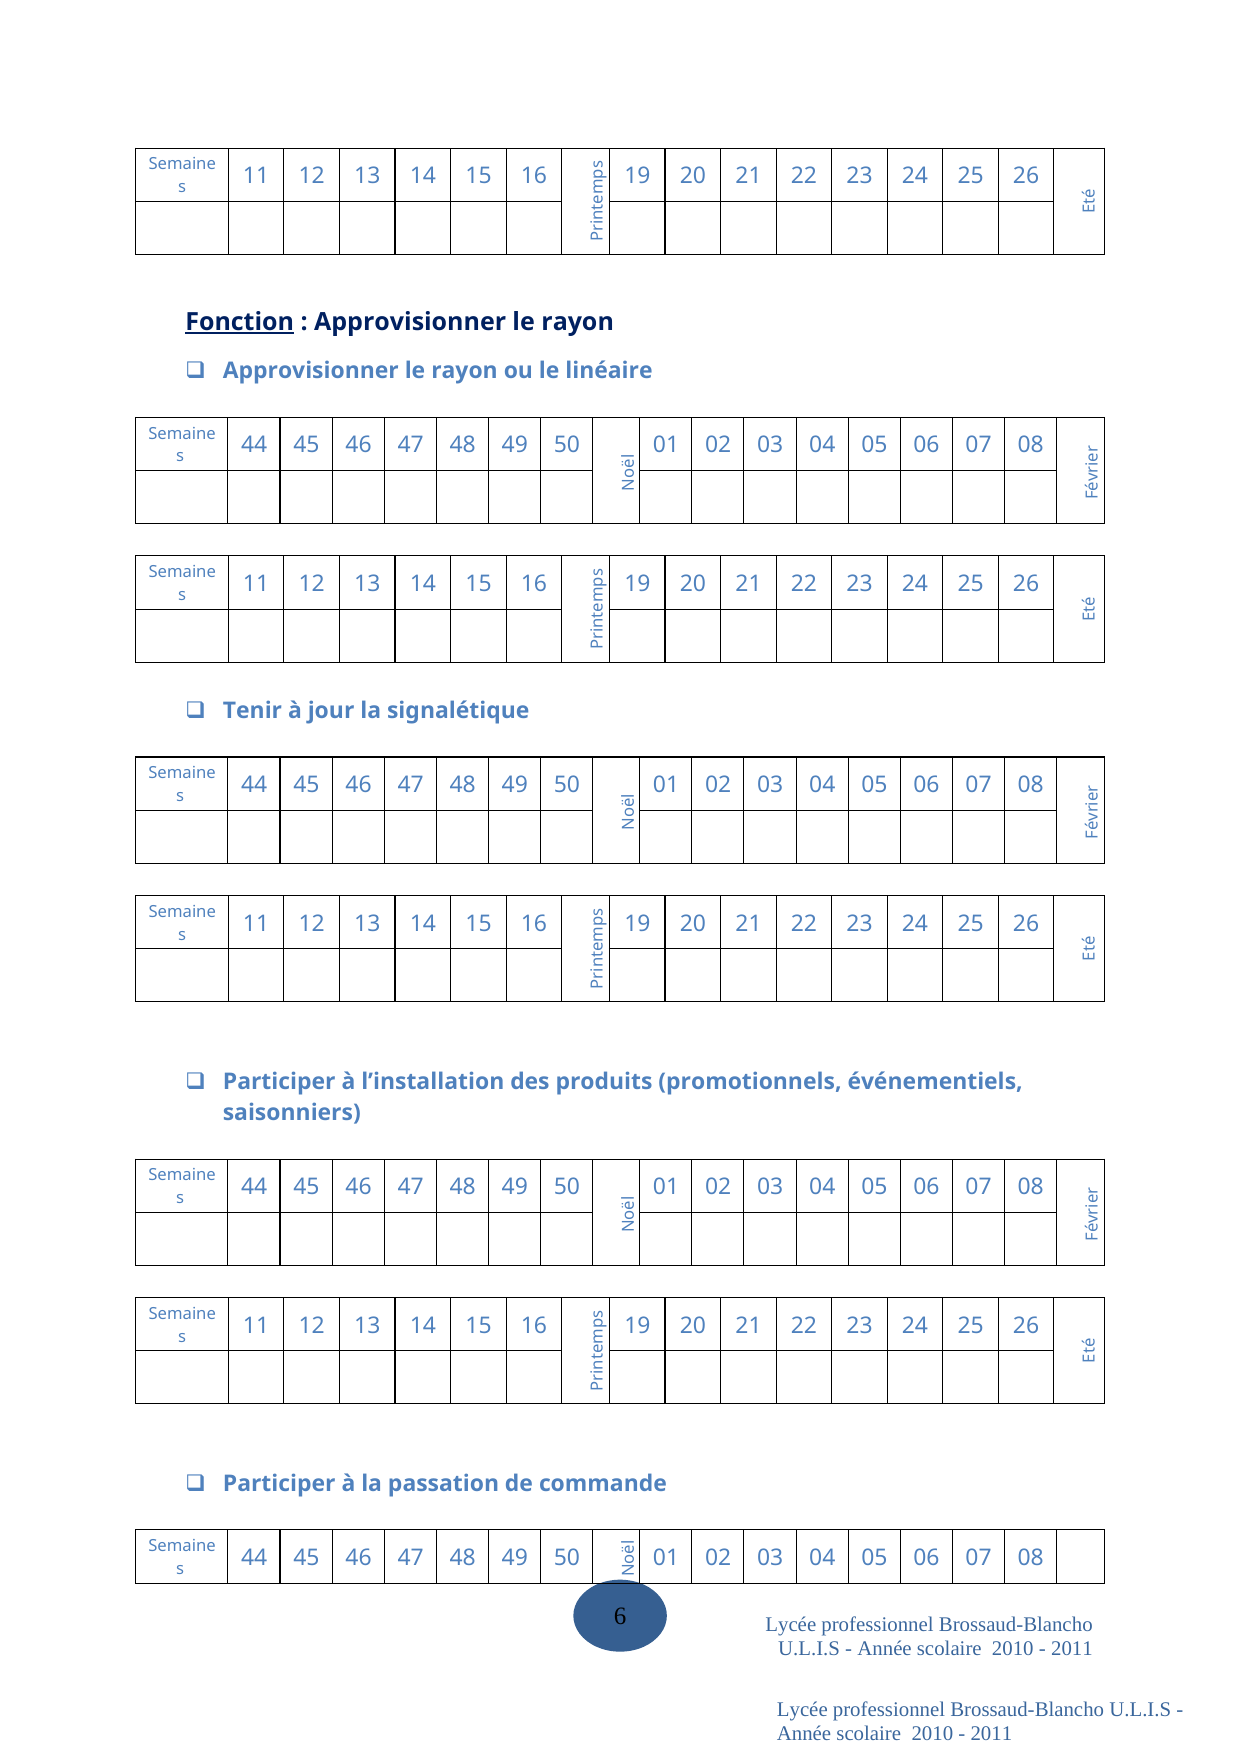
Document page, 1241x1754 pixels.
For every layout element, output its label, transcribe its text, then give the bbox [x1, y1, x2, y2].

table_header Printemps [562, 896, 609, 1001]
table_header 19 [610, 149, 664, 201]
table_header 11 [229, 896, 283, 948]
table_cell [999, 610, 1053, 662]
table_header Semaines [136, 758, 227, 809]
table_cell [451, 202, 506, 254]
table_cell [284, 202, 339, 254]
table_cell [136, 811, 227, 863]
list Participer à la passation de commande [185, 1467, 1093, 1498]
table_header 16 [507, 896, 561, 948]
table_header 50 [541, 1530, 592, 1582]
table_cell [136, 1213, 227, 1265]
table_cell [284, 1351, 339, 1403]
table_cell [396, 949, 450, 1001]
table_cell [507, 610, 561, 662]
table_header 06 [901, 418, 952, 470]
table_header 50 [541, 418, 592, 470]
table_header Printemps [562, 556, 609, 662]
table_cell [507, 949, 561, 1001]
table_header 23 [832, 1298, 887, 1350]
table_header 07 [953, 1160, 1004, 1212]
table_cell [437, 811, 488, 863]
table_header [1057, 1530, 1104, 1582]
table_cell [385, 471, 436, 523]
table_cell [832, 202, 887, 254]
table_header Semaines [136, 1160, 227, 1212]
table_header 46 [333, 418, 384, 470]
table_header 14 [396, 896, 450, 948]
table_header 01 [640, 1530, 691, 1582]
table_cell [284, 949, 339, 1001]
table_cell [721, 1351, 776, 1403]
table_header 06 [901, 1160, 952, 1212]
table_header 49 [489, 1530, 540, 1582]
table_cell [744, 1213, 796, 1265]
table_header 03 [744, 418, 796, 470]
table_header 50 [541, 758, 592, 809]
table_cell [396, 202, 450, 254]
list Approvisionner le rayon ou le linéaire [185, 354, 1093, 386]
table_cell [1005, 811, 1056, 863]
table_cell [901, 811, 952, 863]
table_header 24 [888, 1298, 942, 1350]
table_header 47 [385, 1160, 436, 1212]
table_header 13 [340, 149, 394, 201]
table_header Noël [593, 1160, 639, 1265]
table_cell [692, 811, 743, 863]
table_cell [385, 811, 436, 863]
table_header 23 [832, 149, 887, 201]
table_cell [229, 202, 283, 254]
table_cell [489, 471, 540, 523]
table_cell [136, 1351, 228, 1403]
table_cell [136, 610, 228, 662]
table_header 22 [777, 149, 831, 201]
table_cell [385, 1213, 436, 1265]
table_header Semaines [136, 418, 227, 470]
table_cell [721, 610, 776, 662]
table_header 13 [340, 896, 394, 948]
table_header 13 [340, 1298, 394, 1350]
table_header 05 [849, 1160, 900, 1212]
table_header 26 [999, 1298, 1053, 1350]
table_cell [777, 1351, 831, 1403]
table_header 46 [333, 1160, 384, 1212]
table_header 15 [451, 896, 506, 948]
table_cell [610, 610, 664, 662]
table_header Semaines [136, 556, 228, 608]
table_cell [229, 949, 283, 1001]
table_cell [228, 1213, 279, 1265]
table_cell [340, 610, 394, 662]
table_cell [832, 610, 887, 662]
table_header 24 [888, 556, 942, 608]
table_cell [953, 1213, 1004, 1265]
table_header 01 [640, 418, 691, 470]
table_cell [437, 471, 488, 523]
table_header 02 [692, 758, 743, 809]
table_cell [228, 471, 279, 523]
text Fonction : Approvisionner le rayon [148, 303, 1093, 337]
table_header Noël [593, 418, 639, 523]
table_header 22 [777, 896, 831, 948]
table_header 23 [832, 896, 887, 948]
table_cell [136, 949, 228, 1001]
table_cell [721, 202, 776, 254]
table_header 11 [229, 1298, 283, 1350]
table_header 19 [610, 556, 664, 608]
table_header 48 [437, 418, 488, 470]
table_cell [849, 471, 900, 523]
table_cell [953, 811, 1004, 863]
table_header 04 [797, 758, 848, 809]
table_header 45 [281, 1530, 332, 1582]
table_cell [692, 471, 743, 523]
table_cell [666, 949, 720, 1001]
table_cell [901, 1213, 952, 1265]
table_header 47 [385, 418, 436, 470]
list Tenir à jour la signalétique [185, 694, 1093, 725]
table_cell [229, 610, 283, 662]
table_header 07 [953, 418, 1004, 470]
table_header 08 [1005, 418, 1056, 470]
table_header Semaines [136, 149, 228, 201]
table_header Février [1057, 418, 1104, 523]
table_header 20 [666, 149, 720, 201]
table_header 11 [229, 149, 283, 201]
table_header 15 [451, 556, 506, 608]
table_header 06 [901, 758, 952, 809]
table_header 11 [229, 556, 283, 608]
table_cell [610, 202, 664, 254]
table_header 45 [281, 758, 332, 809]
table_cell [721, 949, 776, 1001]
table_cell [999, 202, 1053, 254]
table_cell [340, 1351, 394, 1403]
table_header Printemps [562, 149, 609, 254]
table_header 44 [228, 418, 279, 470]
table_cell [666, 610, 720, 662]
table_header 25 [943, 149, 998, 201]
table_cell [797, 811, 848, 863]
table_cell [489, 1213, 540, 1265]
table_cell [281, 471, 332, 523]
table_cell [666, 202, 720, 254]
table_cell [832, 949, 887, 1001]
table_header 14 [396, 556, 450, 608]
table_header 25 [943, 896, 998, 948]
table_header 12 [284, 1298, 339, 1350]
table_header 48 [437, 1530, 488, 1582]
table_header Semaines [136, 896, 228, 948]
table_header 14 [396, 149, 450, 201]
table_header 12 [284, 556, 339, 608]
table_header 01 [640, 1160, 691, 1212]
table_header 21 [721, 149, 776, 201]
table_cell [999, 949, 1053, 1001]
table_header 19 [610, 1298, 664, 1350]
table_header 02 [692, 1530, 743, 1582]
list Participer à l’installation des produits (promotionnels, événementiels, saisonniers) [185, 1065, 1093, 1127]
table_cell [901, 471, 952, 523]
table_cell [777, 949, 831, 1001]
table_cell [849, 1213, 900, 1265]
table_header 07 [953, 1530, 1004, 1582]
table_header 04 [797, 418, 848, 470]
table_header 44 [228, 758, 279, 809]
table_header 04 [797, 1530, 848, 1582]
table_header Eté [1054, 1298, 1104, 1403]
table_header 08 [1005, 1530, 1056, 1582]
table_cell [136, 202, 228, 254]
table_cell [451, 610, 506, 662]
table_header 26 [999, 149, 1053, 201]
table_header 16 [507, 149, 561, 201]
table_header 48 [437, 1160, 488, 1212]
table_cell [777, 202, 831, 254]
table_header 47 [385, 758, 436, 809]
table_header Semaines [136, 1530, 227, 1582]
table_cell [333, 471, 384, 523]
table_header 46 [333, 1530, 384, 1582]
table_header Février [1057, 1160, 1104, 1265]
table_header Eté [1054, 149, 1104, 254]
table_cell [136, 471, 227, 523]
table_header Eté [1054, 556, 1104, 662]
table_cell [340, 202, 394, 254]
table_header Semaines [136, 1298, 228, 1350]
table_cell [888, 610, 942, 662]
table_cell [999, 1351, 1053, 1403]
table_header 05 [849, 758, 900, 809]
table_cell [888, 949, 942, 1001]
table_cell [797, 471, 848, 523]
table_cell [888, 202, 942, 254]
table_cell [489, 811, 540, 863]
table_cell [281, 1213, 332, 1265]
table_cell [640, 1213, 691, 1265]
table_cell [953, 471, 1004, 523]
table_header 12 [284, 149, 339, 201]
table_header 15 [451, 149, 506, 201]
table_header Février [1057, 758, 1104, 863]
table_header 25 [943, 1298, 998, 1350]
table_cell [1005, 471, 1056, 523]
table_header 20 [666, 1298, 720, 1350]
table_header Noël [593, 758, 639, 863]
table_cell [541, 811, 592, 863]
table_cell [284, 610, 339, 662]
table_header 49 [489, 758, 540, 809]
table_cell [888, 1351, 942, 1403]
table_header 26 [999, 556, 1053, 608]
table_header 22 [777, 1298, 831, 1350]
table_cell [943, 949, 998, 1001]
table_header 02 [692, 418, 743, 470]
table_header 13 [340, 556, 394, 608]
table_cell [451, 1351, 506, 1403]
table_header 24 [888, 149, 942, 201]
table_cell [666, 1351, 720, 1403]
table_header 45 [281, 418, 332, 470]
table_header 44 [228, 1160, 279, 1212]
table_header 50 [541, 1160, 592, 1212]
table_cell [832, 1351, 887, 1403]
table_header Noël [593, 1530, 639, 1582]
table_header 15 [451, 1298, 506, 1350]
table_cell [610, 949, 664, 1001]
table_header 20 [666, 896, 720, 948]
table_header 22 [777, 556, 831, 608]
table_cell [507, 1351, 561, 1403]
table_header 05 [849, 1530, 900, 1582]
table_cell [610, 1351, 664, 1403]
table_header 05 [849, 418, 900, 470]
table_cell [744, 471, 796, 523]
table_header 14 [396, 1298, 450, 1350]
table_cell [692, 1213, 743, 1265]
table_cell [1005, 1213, 1056, 1265]
table_header 26 [999, 896, 1053, 948]
table_cell [640, 471, 691, 523]
table_cell [943, 1351, 998, 1403]
table_cell [640, 811, 691, 863]
table_header 46 [333, 758, 384, 809]
table_header 49 [489, 418, 540, 470]
table_header 49 [489, 1160, 540, 1212]
table_header Eté [1054, 896, 1104, 1001]
table_header 21 [721, 1298, 776, 1350]
table_header 08 [1005, 758, 1056, 809]
table_cell [797, 1213, 848, 1265]
table_cell [281, 811, 332, 863]
table_cell [228, 811, 279, 863]
table_header 06 [901, 1530, 952, 1582]
table_cell [437, 1213, 488, 1265]
table_header 21 [721, 896, 776, 948]
table_header 16 [507, 1298, 561, 1350]
table_header 01 [640, 758, 691, 809]
table_cell [744, 811, 796, 863]
table_header 24 [888, 896, 942, 948]
table_cell [507, 202, 561, 254]
table_cell [943, 610, 998, 662]
table_cell [943, 202, 998, 254]
table_header 02 [692, 1160, 743, 1212]
table_cell [451, 949, 506, 1001]
table_cell [777, 610, 831, 662]
table_header Printemps [562, 1298, 609, 1403]
table_header 07 [953, 758, 1004, 809]
table_header 16 [507, 556, 561, 608]
table_cell [541, 1213, 592, 1265]
table_header 45 [281, 1160, 332, 1212]
table_cell [396, 610, 450, 662]
table_header 03 [744, 1160, 796, 1212]
table_header 21 [721, 556, 776, 608]
table_header 20 [666, 556, 720, 608]
table_header 08 [1005, 1160, 1056, 1212]
table_cell [333, 811, 384, 863]
table_header 48 [437, 758, 488, 809]
table_header 19 [610, 896, 664, 948]
table_cell [396, 1351, 450, 1403]
table_header 03 [744, 758, 796, 809]
table_header 47 [385, 1530, 436, 1582]
table_header 25 [943, 556, 998, 608]
table_cell [333, 1213, 384, 1265]
table_header 23 [832, 556, 887, 608]
table_header 44 [228, 1530, 279, 1582]
table_cell [541, 471, 592, 523]
table_cell [229, 1351, 283, 1403]
table_header 04 [797, 1160, 848, 1212]
table_header 03 [744, 1530, 796, 1582]
table_header 12 [284, 896, 339, 948]
table_cell [849, 811, 900, 863]
table_cell [340, 949, 394, 1001]
